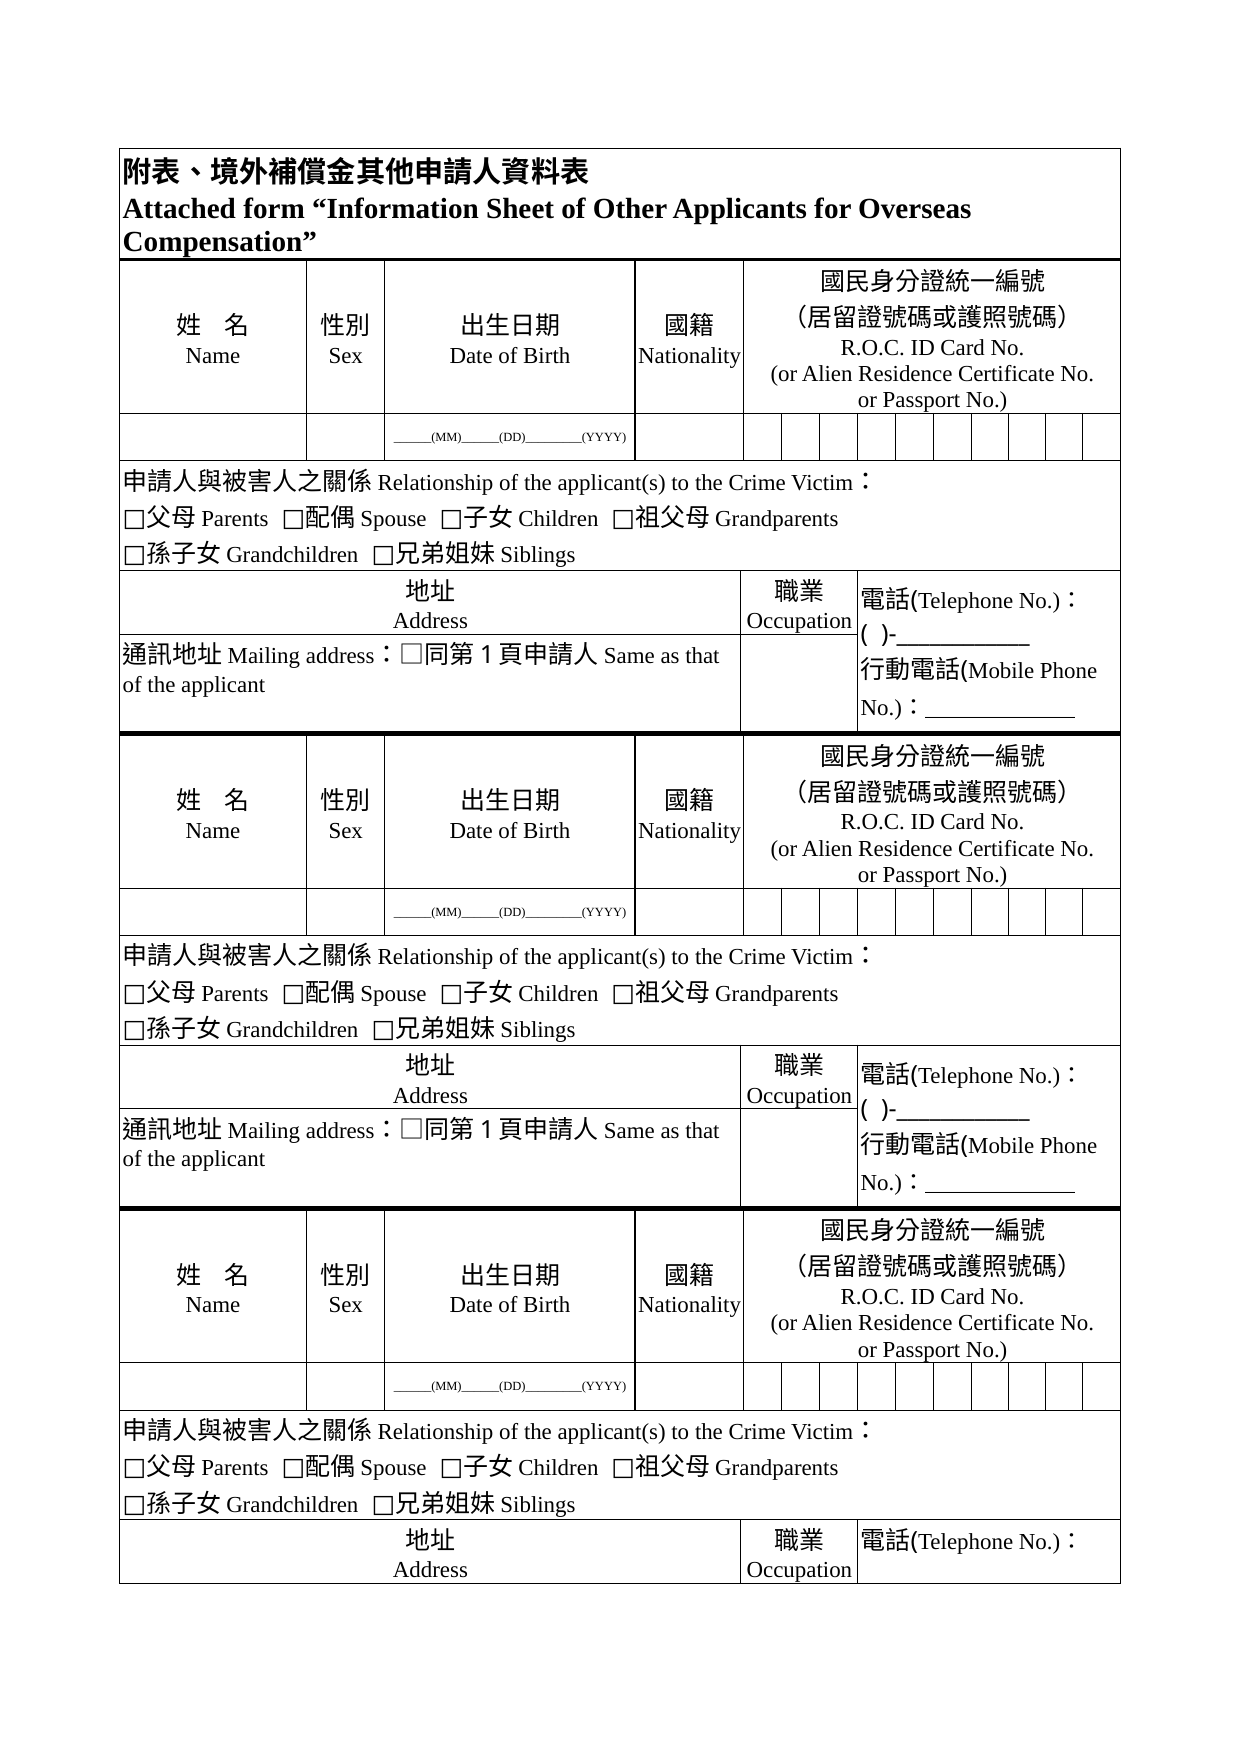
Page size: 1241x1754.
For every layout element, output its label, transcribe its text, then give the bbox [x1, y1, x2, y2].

table_cell 申請人與被害人之關係Relationship of the applicant(s) to the Crime Victim： □父母Parents □配偶Spouse □子女Children □祖父母Grandparents □孫子女Grandchildren □兄弟姐妹Siblings [120, 936, 1120, 1044]
table_cell 申請人與被害人之關係Relationship of the applicant(s) to the Crime Victim： □父母Parents □配偶Spouse □子女Children □祖父母Grandparents □孫子女Grandchildren □兄弟姐妹Siblings [120, 461, 1120, 570]
table_cell 性別 Sex [307, 261, 384, 413]
table_cell [972, 1363, 1008, 1409]
table_cell [741, 1109, 857, 1206]
table_cell 職業 Occupation [741, 1046, 857, 1108]
table_cell 電話(Telephone No.)： [858, 1520, 1120, 1583]
table_cell 電話(Telephone No.)： ( )-____________ 行動電話(Mobile Phone No.)：＿＿＿＿＿＿ [858, 571, 1120, 731]
table_cell 性別 Sex [307, 1211, 384, 1362]
table_cell [820, 414, 857, 460]
table_cell 國籍 Nationality [636, 261, 743, 413]
table_cell ______(MM)______(DD)_________(YYYY) [385, 1363, 634, 1409]
table_cell [1083, 414, 1120, 460]
table_header 附表、境外補償金其他申請人資料表 Attached form “Information Sheet of Other Applicants for Overseas Compensation” [120, 149, 1120, 258]
table_cell [896, 414, 933, 460]
table_cell [120, 1363, 306, 1409]
table_cell 國籍 Nationality [636, 1211, 743, 1362]
table_cell [782, 414, 819, 460]
table_cell 職業 Occupation [741, 571, 857, 633]
table_cell [858, 889, 895, 935]
table_cell [1083, 889, 1120, 935]
table_cell 出生日期 Date of Birth [385, 261, 634, 413]
table_cell 地址 Address [120, 571, 740, 633]
table_cell [820, 889, 857, 935]
table_cell [636, 889, 743, 935]
table_cell 姓 名 Name [120, 261, 306, 413]
table_cell 國民身分證統一編號 （居留證號碼或護照號碼） R.O.C. ID Card No. (or Alien Residence Certificate No. or Passport No.) [744, 261, 1120, 413]
table_cell [972, 889, 1008, 935]
table_cell [120, 889, 306, 935]
table_cell 性別 Sex [307, 736, 384, 887]
table_cell 申請人與被害人之關係Relationship of the applicant(s) to the Crime Victim： □父母Parents □配偶Spouse □子女Children □祖父母Grandparents □孫子女Grandchildren □兄弟姐妹Siblings [120, 1411, 1120, 1519]
table_cell [1046, 1363, 1082, 1409]
table_cell ______(MM)______(DD)_________(YYYY) [385, 414, 634, 460]
table_cell [1009, 889, 1045, 935]
table_cell 地址 Address [120, 1520, 740, 1583]
table_cell [782, 889, 819, 935]
table_cell [744, 1363, 781, 1409]
table_cell 職業 Occupation [741, 1520, 857, 1583]
table_cell 通訊地址Mailing address：□同第1頁申請人Same as that of the applicant [120, 1109, 740, 1206]
table_cell [1083, 1363, 1120, 1409]
table_cell [1046, 414, 1082, 460]
table_cell [307, 414, 384, 460]
table_cell 通訊地址Mailing address：□同第1頁申請人Same as that of the applicant [120, 635, 740, 731]
table_cell [636, 1363, 743, 1409]
table_cell [858, 1363, 895, 1409]
table_cell 地址 Address [120, 1046, 740, 1108]
table_cell 國民身分證統一編號 （居留證號碼或護照號碼） R.O.C. ID Card No. (or Alien Residence Certificate No. or Passport No.) [744, 736, 1120, 887]
table_cell [934, 889, 971, 935]
table_cell [934, 414, 971, 460]
table_cell 國籍 Nationality [636, 736, 743, 887]
table_cell [934, 1363, 971, 1409]
table_cell 國民身分證統一編號 （居留證號碼或護照號碼） R.O.C. ID Card No. (or Alien Residence Certificate No. or Passport No.) [744, 1211, 1120, 1362]
table_cell [1009, 1363, 1045, 1409]
table_cell [896, 889, 933, 935]
table_cell 出生日期 Date of Birth [385, 736, 634, 887]
table_cell [744, 414, 781, 460]
table_cell [120, 414, 306, 460]
table_cell [896, 1363, 933, 1409]
table_cell [858, 414, 895, 460]
table_cell [782, 1363, 819, 1409]
table_cell 姓 名 Name [120, 1211, 306, 1362]
table_cell [1046, 889, 1082, 935]
table_cell [636, 414, 743, 460]
table_cell ______(MM)______(DD)_________(YYYY) [385, 889, 634, 935]
table_cell 電話(Telephone No.)： ( )-____________ 行動電話(Mobile Phone No.)：＿＿＿＿＿＿ [858, 1046, 1120, 1206]
table_cell [307, 889, 384, 935]
table_cell [307, 1363, 384, 1409]
table_cell [820, 1363, 857, 1409]
table_cell 出生日期 Date of Birth [385, 1211, 634, 1362]
table_cell [744, 889, 781, 935]
table_cell [1009, 414, 1045, 460]
table_cell 姓 名 Name [120, 736, 306, 887]
table_cell [972, 414, 1008, 460]
table_cell [741, 635, 857, 731]
